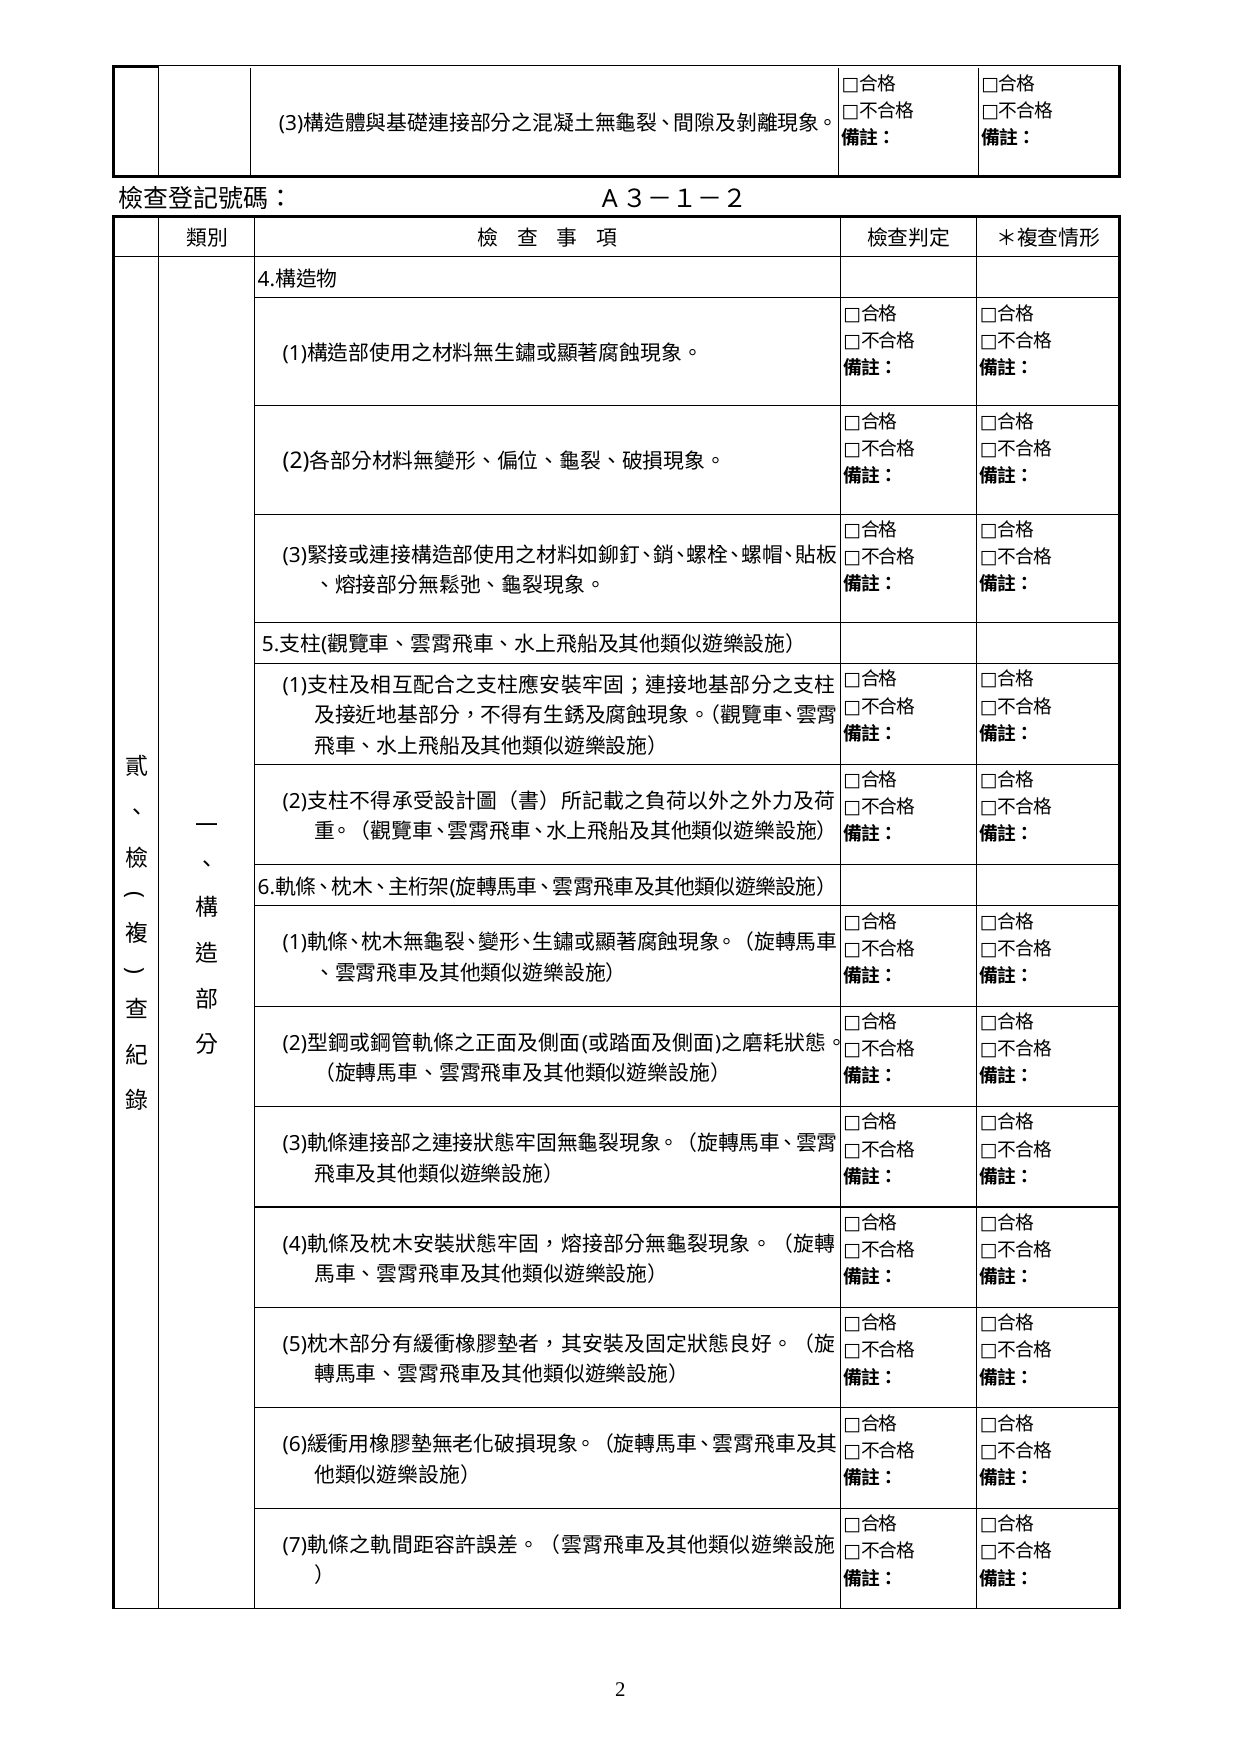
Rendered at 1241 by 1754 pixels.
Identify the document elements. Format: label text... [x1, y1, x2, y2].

table_cell 貳 、 檢 ( 複 ) 查 紀 錄 [115, 257, 158, 1608]
table_cell □合格 □不合格 備註： [841, 1509, 976, 1608]
table_cell □合格 □不合格 備註： [977, 1208, 1118, 1307]
table_cell 4.構造物 [255, 257, 840, 297]
table_cell □合格 □不合格 備註： [978, 66, 1118, 175]
table_header 檢查判定 [841, 218, 976, 256]
table_cell □合格 □不合格 備註： [839, 66, 978, 175]
table_cell (1)支柱及相互配合之支柱應安裝牢固；連接地基部分之支柱及接近地基部分，不得有生銹及腐蝕現象。（觀覽車、雲霄飛車、水上飛船及其他類似遊樂設施） [255, 664, 840, 763]
table_cell (2)支柱不得承受設計圖（書）所記載之負荷以外之外力及荷重。（觀覽車、雲霄飛車、水上飛船及其他類似遊樂設施） [255, 765, 840, 864]
table_header ＊複查情形 [977, 218, 1118, 256]
table_cell (2)各部分材料無變形、偏位、龜裂、破損現象。 [255, 406, 840, 513]
table_cell □合格 □不合格 備註： [977, 765, 1118, 864]
table_cell □合格 □不合格 備註： [977, 1107, 1118, 1206]
table_cell [977, 623, 1118, 663]
table_cell (7)軌條之軌間距容許誤差。（雲霄飛車及其他類似遊樂設施） [255, 1509, 840, 1608]
table_cell (3)緊接或連接構造部使用之材料如鉚釘、銷、螺栓、螺帽、貼板、熔接部分無鬆弛、龜裂現象。 [255, 515, 840, 622]
table_cell (3)軌條連接部之連接狀態牢固無龜裂現象。（旋轉馬車、雲霄飛車及其他類似遊樂設施） [255, 1107, 840, 1206]
table_header 檢 查 事 項 [255, 218, 840, 256]
table_cell □合格 □不合格 備註： [841, 1007, 976, 1106]
table_cell □合格 □不合格 備註： [841, 906, 976, 1006]
table_cell 5.支柱(觀覽車、雲霄飛車、水上飛船及其他類似遊樂設施） [255, 623, 840, 663]
table_cell □合格 □不合格 備註： [841, 1408, 976, 1508]
table_cell (5)枕木部分有緩衝橡膠墊者，其安裝及固定狀態良好。（旋轉馬車、雲霄飛車及其他類似遊樂設施） [255, 1308, 840, 1407]
table_cell (6)緩衝用橡膠墊無老化破損現象。（旋轉馬車、雲霄飛車及其他類似遊樂設施） [255, 1408, 840, 1508]
table_cell □合格 □不合格 備註： [841, 765, 976, 864]
table_cell (3)構造體與基礎連接部分之混凝土無龜裂、間隙及剝離現象。 [251, 66, 838, 175]
table_cell (4)軌條及枕木安裝狀態牢固，熔接部分無龜裂現象。（旋轉馬車、雲霄飛車及其他類似遊樂設施） [255, 1208, 840, 1307]
table_cell (1)構造部使用之材料無生鏽或顯著腐蝕現象。 [255, 298, 840, 405]
table_cell [841, 623, 976, 663]
table_cell □合格 □不合格 備註： [841, 1107, 976, 1206]
table_cell □合格 □不合格 備註： [977, 1408, 1118, 1508]
table_header 類別 [159, 218, 254, 256]
table_cell □合格 □不合格 備註： [977, 1509, 1118, 1608]
table_cell □合格 □不合格 備註： [977, 664, 1118, 763]
table_header [115, 218, 158, 256]
table_cell □合格 □不合格 備註： [977, 298, 1118, 405]
table_cell [159, 66, 251, 175]
text 檢查登記號碼： A３－１－２ [118, 178, 1122, 214]
table_cell [977, 865, 1118, 905]
table_cell [977, 257, 1118, 297]
table_cell (1)軌條、枕木無龜裂、變形、生鏽或顯著腐蝕現象。（旋轉馬車、雲霄飛車及其他類似遊樂設施） [255, 906, 840, 1006]
table_cell □合格 □不合格 備註： [977, 406, 1118, 513]
table_cell □合格 □不合格 備註： [841, 1308, 976, 1407]
table_cell □合格 □不合格 備註： [977, 515, 1118, 622]
table_cell □合格 □不合格 備註： [841, 1208, 976, 1307]
table_cell □合格 □不合格 備註： [841, 406, 976, 513]
table_cell □合格 □不合格 備註： [841, 664, 976, 763]
table_cell [841, 257, 976, 297]
table_cell 6.軌條、枕木、主桁架(旋轉馬車、雲霄飛車及其他類似遊樂設施） [255, 865, 840, 905]
table_cell 一 、 構 造 部 分 [159, 257, 254, 1608]
table_cell □合格 □不合格 備註： [841, 515, 976, 622]
table_cell [841, 865, 976, 905]
table_cell □合格 □不合格 備註： [977, 1007, 1118, 1106]
table_cell [115, 68, 158, 175]
table_cell □合格 □不合格 備註： [977, 906, 1118, 1006]
table_cell □合格 □不合格 備註： [841, 298, 976, 405]
table_cell (2)型鋼或鋼管軌條之正面及側面(或踏面及側面)之磨耗狀態。（旋轉馬車、雲霄飛車及其他類似遊樂設施） [255, 1007, 840, 1106]
table_cell □合格 □不合格 備註： [977, 1308, 1118, 1407]
